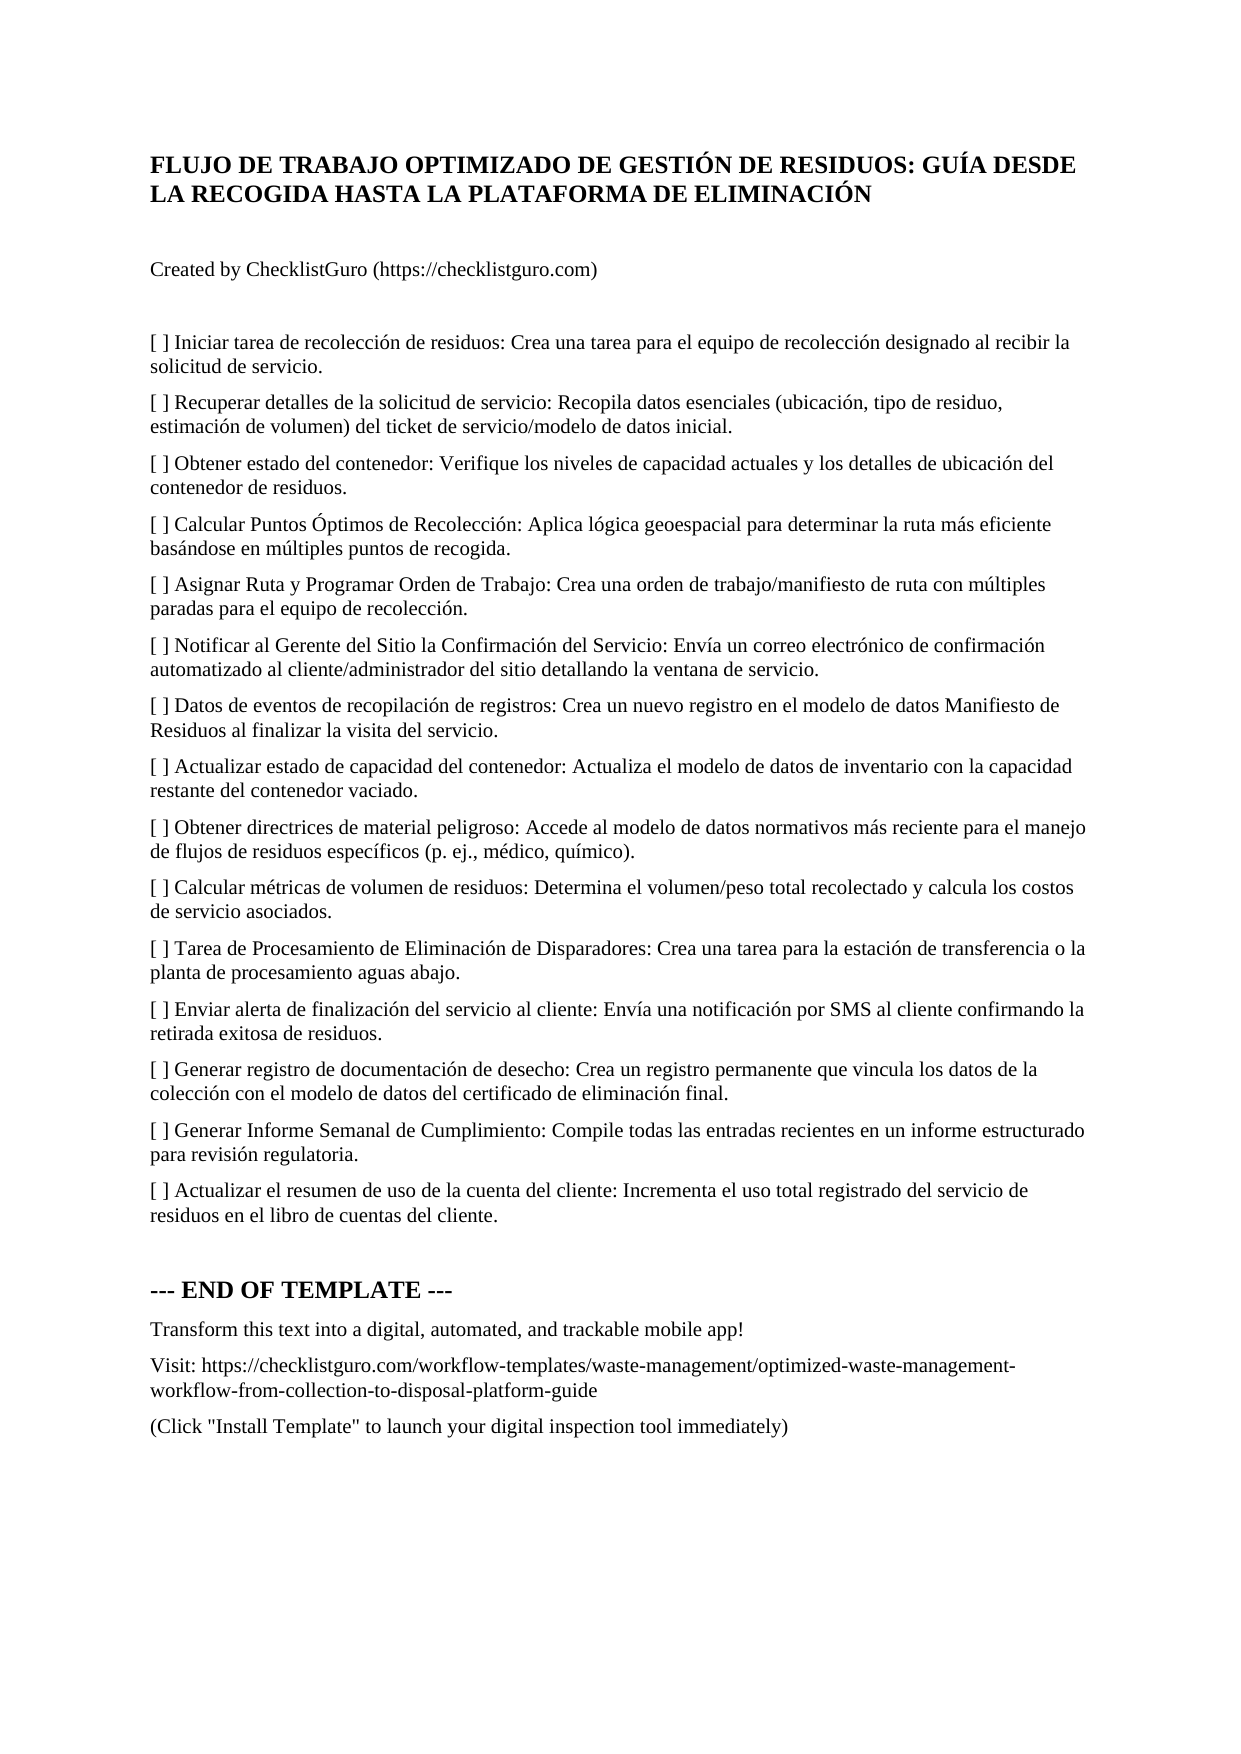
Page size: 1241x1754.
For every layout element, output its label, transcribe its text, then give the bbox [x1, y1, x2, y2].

text (Click "Install Template" to launch your digital inspection tool immediately) [150, 1414, 1090, 1438]
text [ ] Obtener directrices de material peligroso: Accede al modelo de datos normativos más reciente para el manejo de flujos de residuos específicos (p. ej., médico, químico). [150, 815, 1090, 863]
text [ ] Actualizar el resumen de uso de la cuenta del cliente: Incrementa el uso total registrado del servicio de residuos en el libro de cuentas del cliente. [150, 1178, 1090, 1227]
text Created by ChecklistGuro (https://checklistguro.com) [150, 257, 1090, 281]
text [ ] Asignar Ruta y Programar Orden de Trabajo: Crea una orden de trabajo/manifiesto de ruta con múltiples paradas para el equipo de recolección. [150, 572, 1090, 620]
text [ ] Generar registro de documentación de desecho: Crea un registro permanente que vincula los datos de la colección con el modelo de datos del certificado de eliminación final. [150, 1057, 1090, 1105]
text [ ] Iniciar tarea de recolección de residuos: Crea una tarea para el equipo de recolección designado al recibir la solicitud de servicio. [150, 330, 1090, 378]
text [ ] Notificar al Gerente del Sitio la Confirmación del Servicio: Envía un correo electrónico de confirmación automatizado al cliente/administrador del sitio detallando la ventana de servicio. [150, 633, 1090, 681]
text [ ] Recuperar detalles de la solicitud de servicio: Recopila datos esenciales (ubicación, tipo de residuo, estimación de volumen) del ticket de servicio/modelo de datos inicial. [150, 390, 1090, 438]
text Visit: https://checklistguro.com/workflow-templates/waste-management/optimized-waste-management-workflow-from-collection-to-disposal-platform-guide [150, 1353, 1090, 1402]
text [ ] Tarea de Procesamiento de Eliminación de Disparadores: Crea una tarea para la estación de transferencia o la planta de procesamiento aguas abajo. [150, 936, 1090, 984]
text --- END OF TEMPLATE --- [150, 1276, 1090, 1304]
text Transform this text into a digital, automated, and trackable mobile app! [150, 1317, 1090, 1341]
text [ ] Generar Informe Semanal de Cumplimiento: Compile todas las entradas recientes en un informe estructurado para revisión regulatoria. [150, 1118, 1090, 1166]
text [ ] Obtener estado del contenedor: Verifique los niveles de capacidad actuales y los detalles de ubicación del contenedor de residuos. [150, 451, 1090, 499]
text [ ] Enviar alerta de finalización del servicio al cliente: Envía una notificación por SMS al cliente confirmando la retirada exitosa de residuos. [150, 997, 1090, 1045]
text FLUJO DE TRABAJO OPTIMIZADO DE GESTIÓN DE RESIDUOS: GUÍA DESDE LA RECOGIDA HASTA LA PLATAFORMA DE ELIMINACIÓN [150, 150, 1090, 207]
text [ ] Datos de eventos de recopilación de registros: Crea un nuevo registro en el modelo de datos Manifiesto de Residuos al finalizar la visita del servicio. [150, 693, 1090, 742]
text [ ] Actualizar estado de capacidad del contenedor: Actualiza el modelo de datos de inventario con la capacidad restante del contenedor vaciado. [150, 754, 1090, 802]
text [ ] Calcular Puntos Óptimos de Recolección: Aplica lógica geoespacial para determinar la ruta más eficiente basándose en múltiples puntos de recogida. [150, 512, 1090, 560]
text [ ] Calcular métricas de volumen de residuos: Determina el volumen/peso total recolectado y calcula los costos de servicio asociados. [150, 875, 1090, 923]
